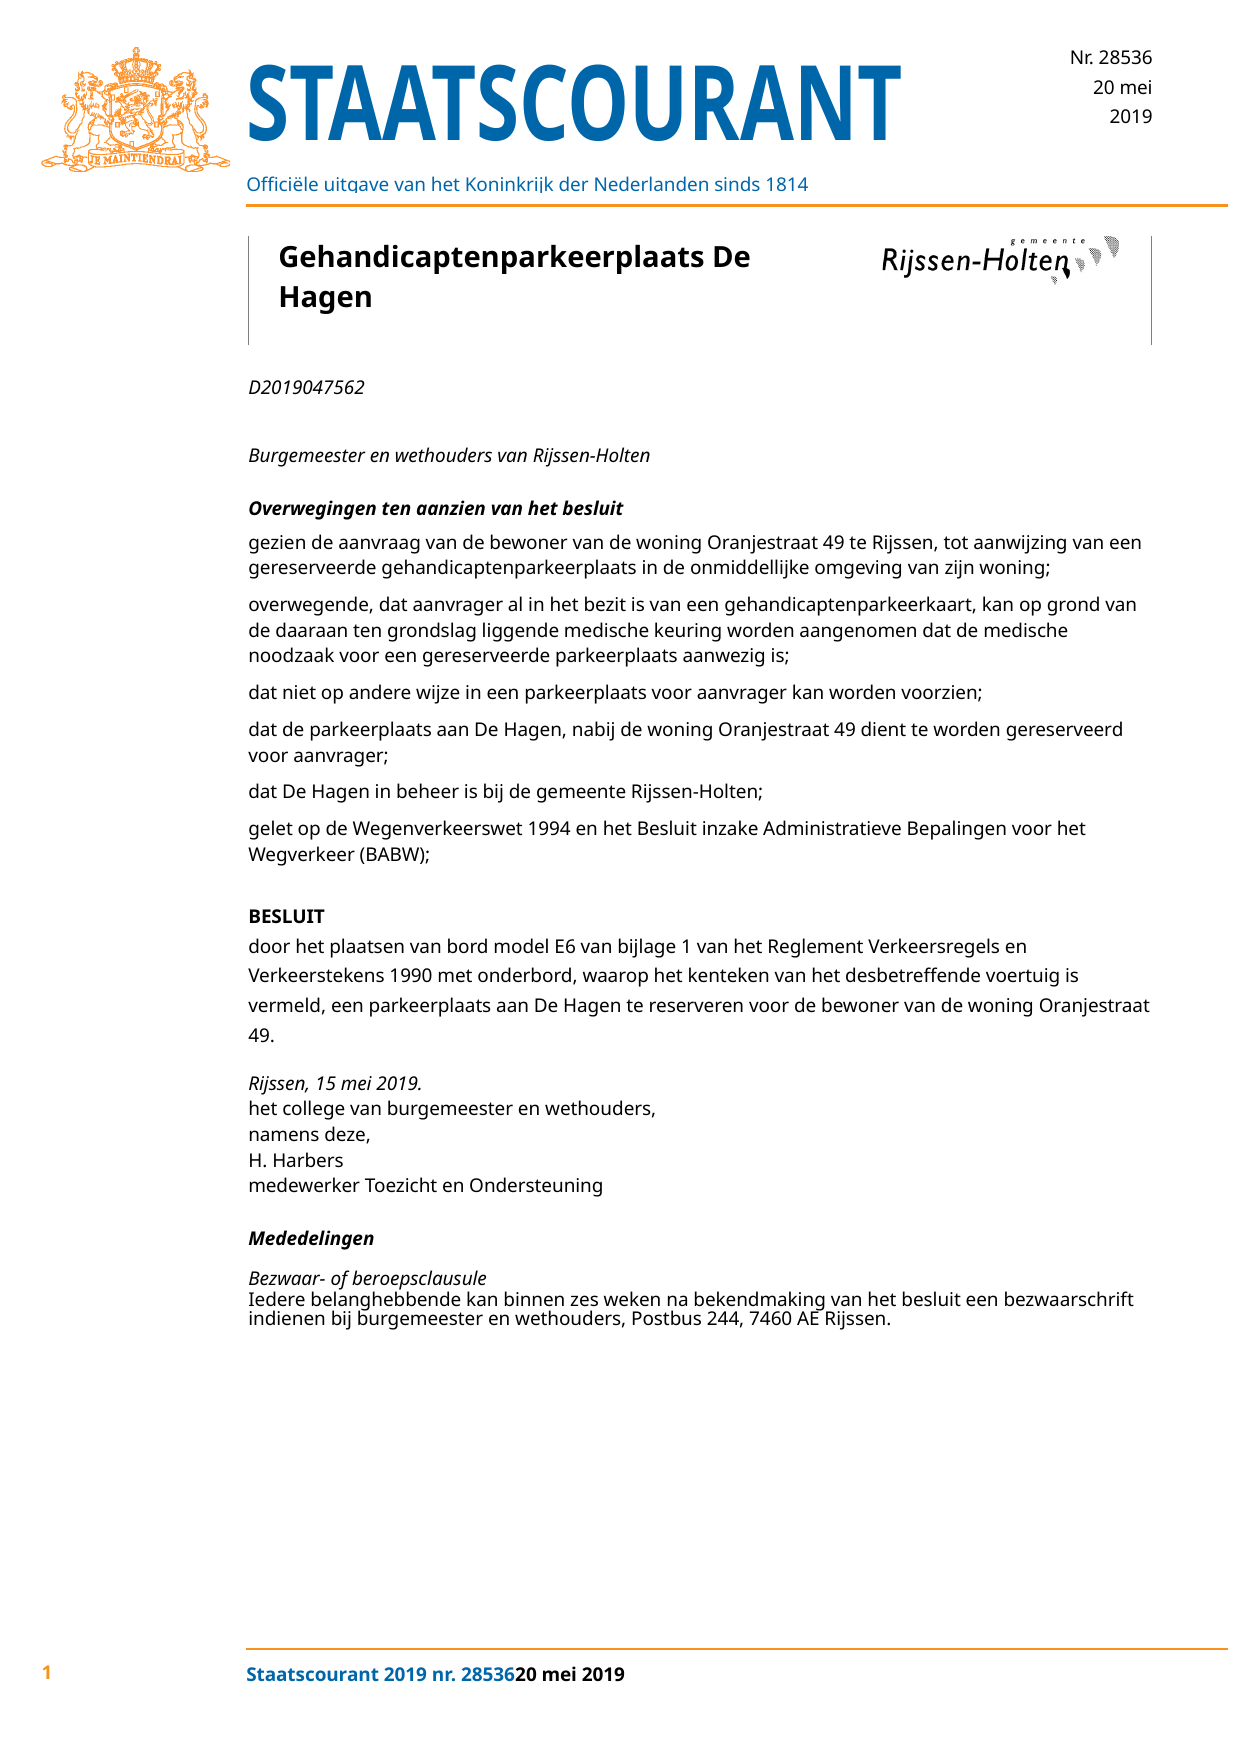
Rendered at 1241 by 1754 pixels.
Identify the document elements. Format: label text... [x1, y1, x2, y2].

text dat de parkeerplaats aan De Hagen, nabij de woning Oranjestraat 49 dient te worden gereserveerd voor aanvrager; [248, 716, 1152, 767]
text overwegende, dat aanvrager al in het bezit is van een gehandicaptenparkeerkaart, kan op grond van de daaraan ten grondslag liggende medische keuring worden aangenomen dat de medische noodzaak voor een gereserveerde parkeerplaats aanwezig is; [248, 591, 1152, 668]
text Burgemeester en wethouders van Rijssen-Holten [248, 442, 1152, 468]
text dat De Hagen in beheer is bij de gemeente Rijssen-Holten; [248, 778, 1152, 804]
picture [882, 236, 1119, 285]
text Overwegingen ten aanzien van het besluit [248, 495, 1152, 521]
text het college van burgemeester en wethouders, [248, 1095, 1152, 1121]
text Rijssen, 15 mei 2019. [248, 1070, 1152, 1095]
text Iedere belanghebbende kan binnen zes weken na bekendmaking van het besluit een bezwaarschrift indienen bij burgemeester en wethouders, Postbus 244, 7460 AE Rijssen. [248, 1291, 1152, 1329]
text BESLUIT [248, 903, 1152, 929]
text dat niet op andere wijze in een parkeerplaats voor aanvrager kan worden voorzien; [248, 679, 1152, 705]
text Mededelingen [248, 1226, 1152, 1251]
text H. Harbers [248, 1147, 1152, 1173]
text gelet op de Wegenverkeerswet 1994 en het Besluit inzake Administratieve Bepalingen voor het Wegverkeer (BABW); [248, 815, 1152, 867]
picture [41, 47, 231, 172]
text door het plaatsen van bord model E6 van bijlage 1 van het Reglement Verkeersregels en Verkeerstekens 1990 met onderbord, waarop het kenteken van het desbetreffende voertuig is vermeld, een parkeerplaats aan De Hagen te reserveren voor de bewoner van de woning Oranjestraat 49. [248, 933, 1152, 1048]
table_header [850, 236, 1151, 345]
text Bezwaar- of beroepsclausule [248, 1265, 1152, 1291]
text D2019047562 [248, 374, 1152, 400]
text medewerker Toezicht en Ondersteuning [248, 1173, 1152, 1198]
text namens deze, [248, 1121, 1152, 1147]
table_header Gehandicaptenparkeerplaats De Hagen [249, 236, 850, 345]
text gezien de aanvraag van de bewoner van de woning Oranjestraat 49 te Rijssen, tot aanwijzing van een gereserveerde gehandicaptenparkeerplaats in de onmiddellijke omgeving van zijn woning; [248, 529, 1152, 580]
